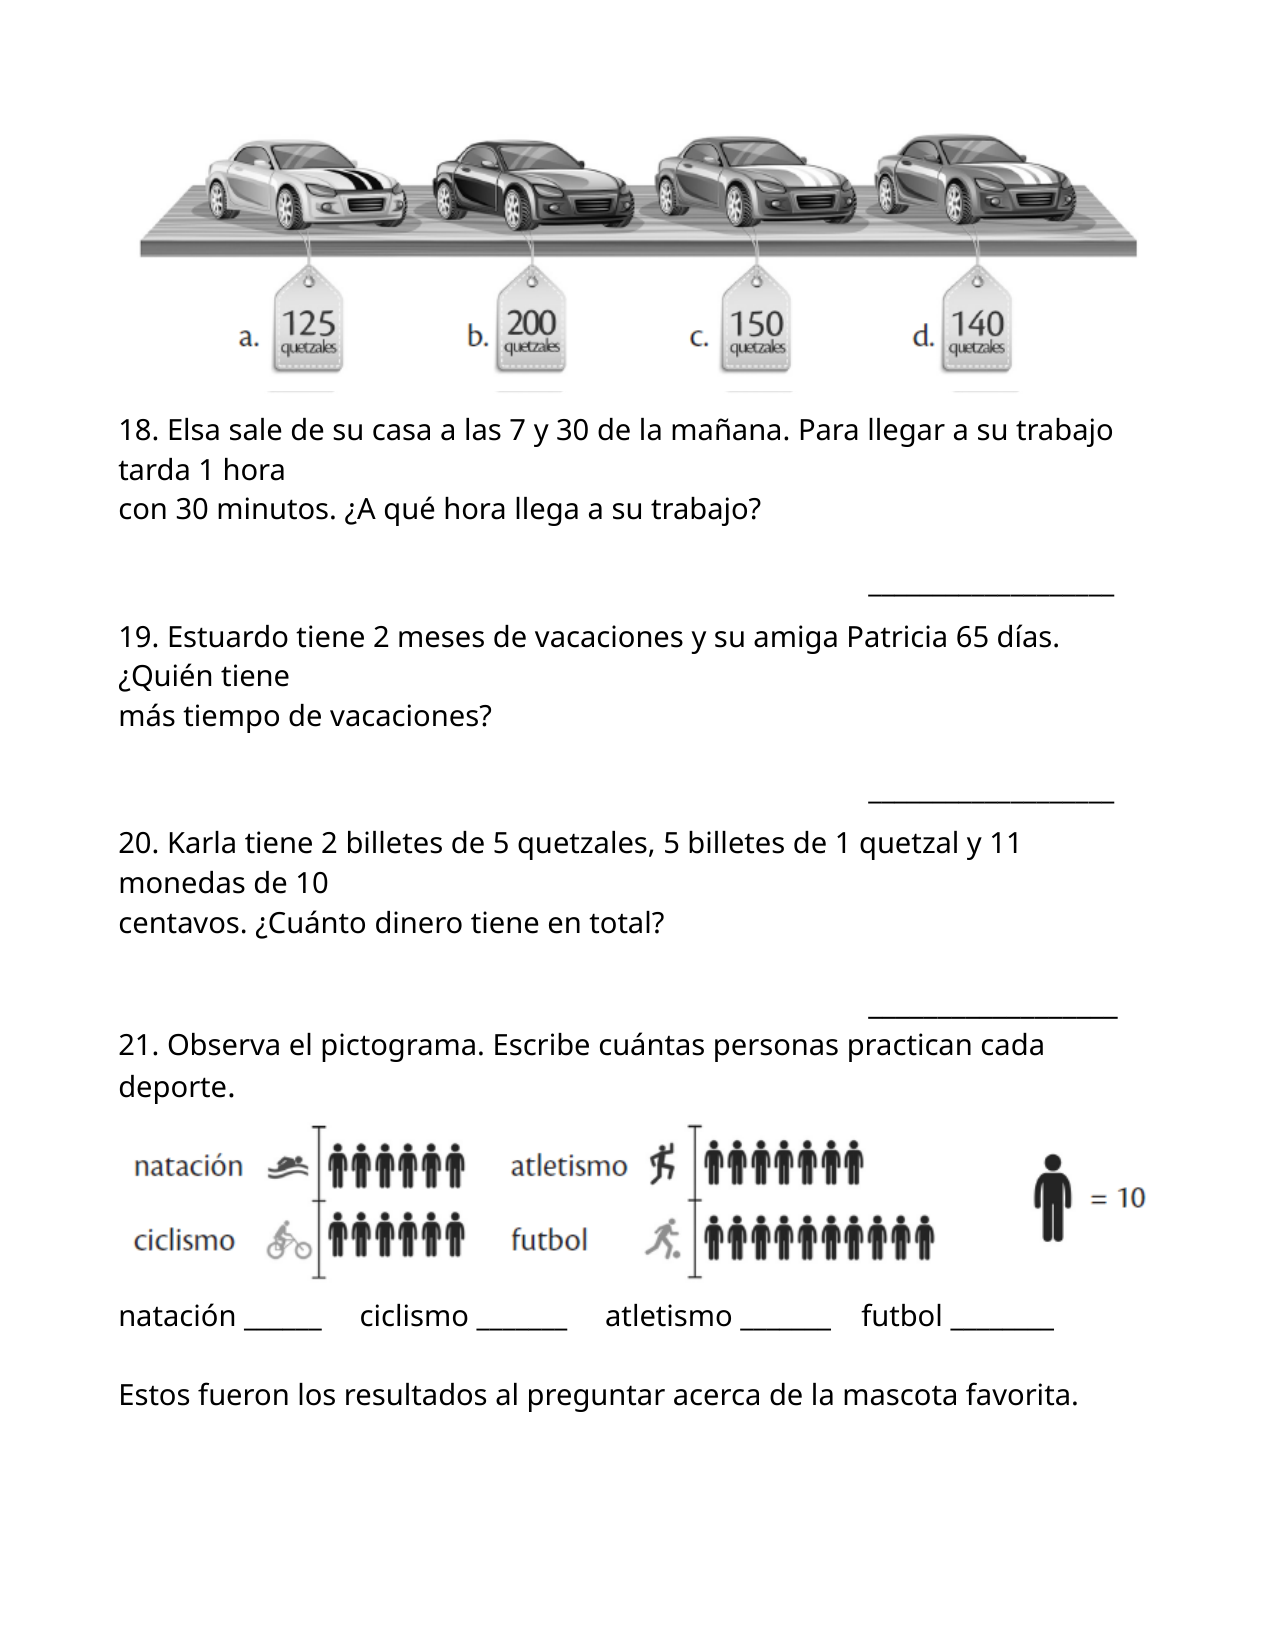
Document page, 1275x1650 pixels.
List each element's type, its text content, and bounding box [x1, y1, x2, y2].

text 19. Estuardo tiene 2 meses de vacaciones y su amiga Patricia 65 días. ¿Quién tiene [118, 616, 1157, 695]
text ___________________ [118, 768, 1157, 808]
text más tiempo de vacaciones? [118, 695, 1157, 735]
text con 30 minutos. ¿A qué hora llega a su trabajo? [118, 488, 1157, 528]
text ___________________ [118, 562, 1157, 601]
text 20. Karla tiene 2 billetes de 5 quetzales, 5 billetes de 1 quetzal y 11 monedas de 10 [118, 822, 1157, 902]
text __________________ [118, 981, 1157, 1024]
text 18. Elsa sale de su casa a las 7 y 30 de la mañana. Para llegar a su trabajo tarda 1 hora [118, 410, 1157, 488]
text natación ______ ciclismo _______ atletismo _______ futbol ________ [118, 1295, 1157, 1334]
text centavos. ¿Cuánto dinero tiene en total? [118, 902, 1157, 942]
text 21. Observa el pictograma. Escribe cuántas personas practican cada deporte. [118, 1024, 1157, 1106]
text Estos fueron los resultados al preguntar acerca de la mascota favorita. [118, 1374, 1157, 1414]
